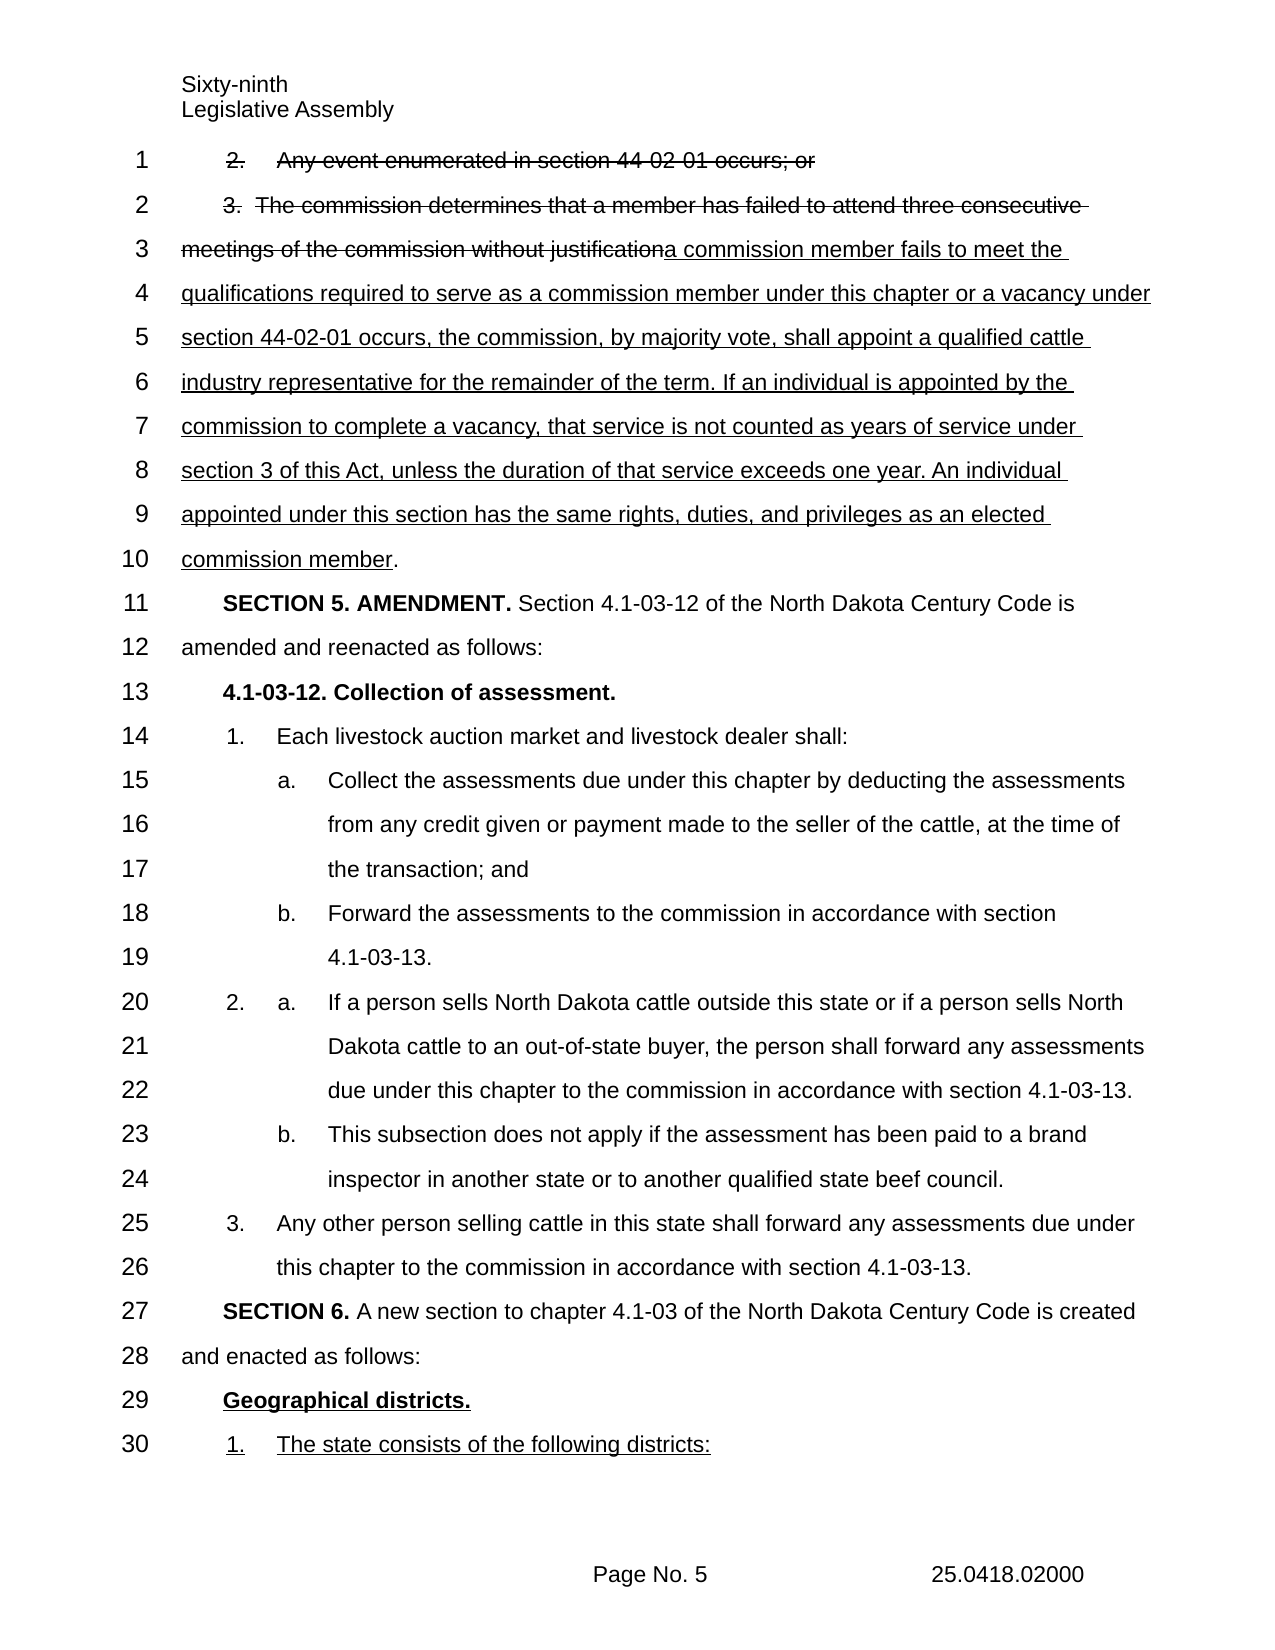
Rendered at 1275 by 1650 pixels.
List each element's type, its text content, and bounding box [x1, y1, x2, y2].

text SECTION 5. AMENDMENT. Section 4.1‑03‑12 of the North Dakota Century Code is amended and reenacted as follows: [181, 576, 1154, 664]
text 3. Any other person selling cattle in this state shall forward any assessments due under this chapter to the commission in accordance with section 4.1‑03‑13. [181, 1196, 1154, 1284]
subtitle 4.1‑03‑12. Collection of assessment. [181, 664, 1154, 709]
text a. Collect the assessments due under this chapter by deducting the assessments from any credit given or payment made to the seller of the cattle, at the time of the transaction; and [181, 753, 1154, 886]
text 3. The commission determines that a member has failed to attend three consecutive meetings of the commission without justificationa commission member fails to meet the qualifications required to serve as a commission member under this chapter or a vacancy under section 44‑02‑01 occurs, the commission, by majority vote, shall appoint a qualified cattle industry representative for the remainder of the term. If an individual is appointed by the commission to complete a vacancy, that service is not counted as years of service under section 3 of this Act, unless the duration of that service exceeds one year. An individual appointed under this section has the same rights, duties, and privileges as an elected commission member. [181, 178, 1154, 576]
text 1. Each livestock auction market and livestock dealer shall: [181, 709, 1154, 753]
text SECTION 6. A new section to chapter 4.1‑03 of the North Dakota Century Code is created and enacted as follows: [181, 1284, 1154, 1373]
text b. Forward the assessments to the commission in accordance with section 4.1‑03‑13. [181, 886, 1154, 974]
text 2. a. If a person sells North Dakota cattle outside this state or if a person sells North Dakota cattle to an out‑of‑state buyer, the person shall forward any assessments due under this chapter to the commission in accordance with section 4.1‑03‑13. [181, 974, 1154, 1107]
text b. This subsection does not apply if the assessment has been paid to a brand inspector in another state or to another qualified state beef council. [181, 1107, 1154, 1196]
subtitle Geographical districts. [181, 1373, 1154, 1417]
text 2. Any event enumerated in section 44‑02‑01 occurs; or [181, 133, 1154, 178]
text 1. The state consists of the following districts: [181, 1417, 1154, 1461]
